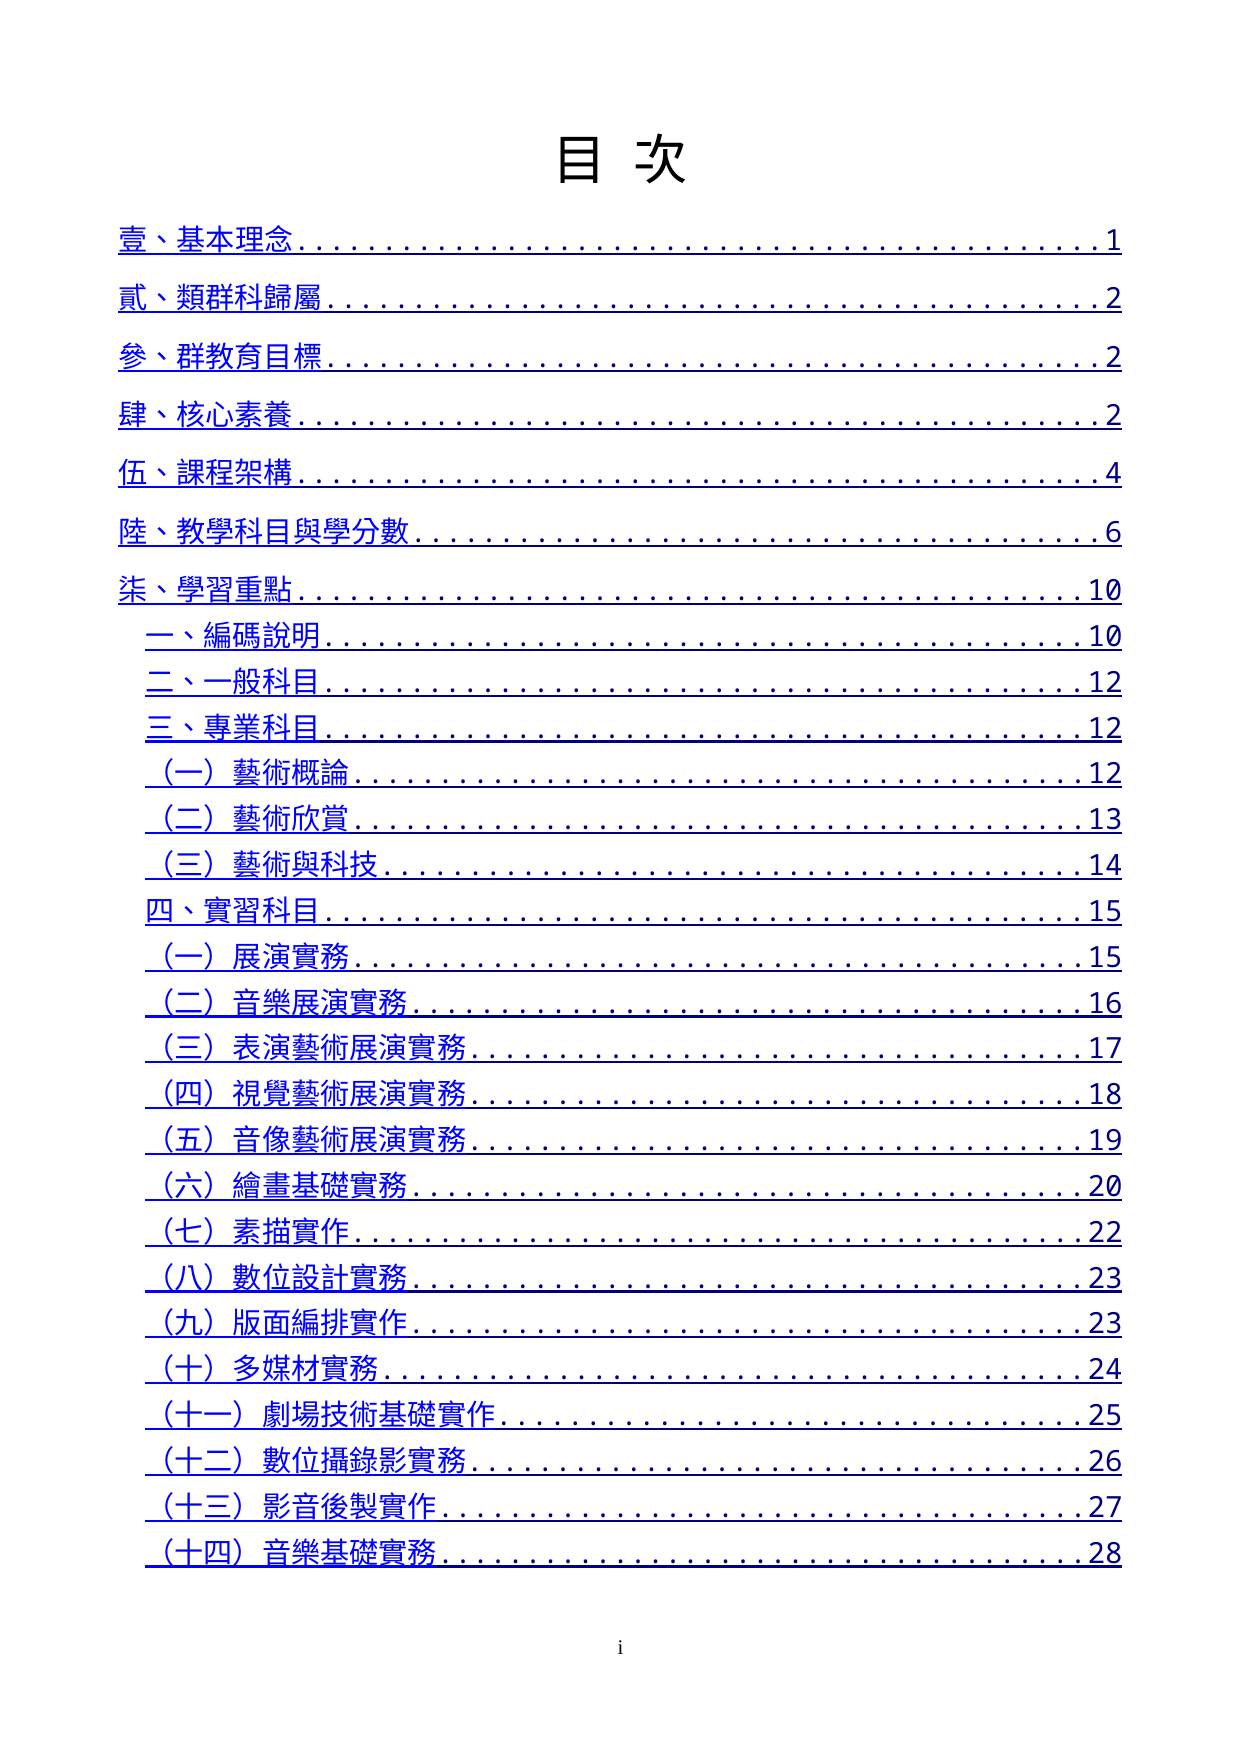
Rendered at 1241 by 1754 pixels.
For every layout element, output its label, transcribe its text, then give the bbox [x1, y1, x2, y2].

text 柒、學習重點 10 [118, 564, 1122, 603]
text [145, 1018, 1122, 1022]
text （二）藝術欣賞 13 [145, 793, 1122, 832]
text 參、群教育目標 2 [118, 331, 1122, 370]
text 伍、課程架構 4 [118, 447, 1122, 486]
text [145, 926, 1122, 931]
text [145, 972, 1122, 976]
text [145, 1384, 1122, 1389]
text 目 次 [118, 143, 1122, 189]
text （十三）影音後製實作 27 [145, 1481, 1122, 1520]
text 陸、教學科目與學分數 6 [118, 506, 1122, 545]
text （三）表演藝術展演實務 17 [145, 1022, 1122, 1061]
text [118, 255, 1122, 260]
text [118, 430, 1122, 435]
text 壹、基本理念 1 [118, 214, 1122, 253]
text 二、一般科目 12 [145, 656, 1122, 695]
text （十四）音樂基礎實務 28 [145, 1526, 1122, 1565]
text （五）音像藝術展演實務 19 [145, 1114, 1122, 1153]
text [145, 1155, 1122, 1160]
text [145, 1109, 1122, 1114]
text （一）藝術概論 12 [145, 747, 1122, 786]
text （一）展演實務 15 [145, 931, 1122, 970]
text （三）藝術與科技 14 [145, 839, 1122, 878]
text （十二）數位攝錄影實務 26 [145, 1435, 1122, 1474]
text （八）數位設計實務 23 [145, 1251, 1122, 1290]
text [145, 651, 1122, 656]
text [145, 1293, 1122, 1297]
text [145, 1522, 1122, 1526]
text [145, 880, 1122, 885]
text [145, 1476, 1122, 1481]
text （十一）劇場技術基礎實作 25 [145, 1389, 1122, 1428]
text （六）繪畫基礎實務 20 [145, 1160, 1122, 1199]
text （四）視覺藝術展演實務 18 [145, 1068, 1122, 1107]
text [118, 313, 1122, 318]
text [145, 834, 1122, 839]
text 一、編碼說明 10 [145, 610, 1122, 649]
text [145, 743, 1122, 747]
text （二）音樂展演實務 16 [145, 976, 1122, 1015]
text [145, 697, 1122, 701]
text [118, 605, 1122, 610]
text [118, 547, 1122, 551]
text （七）素描實作 22 [145, 1206, 1122, 1245]
text [145, 788, 1122, 793]
text [145, 1247, 1122, 1251]
text [118, 372, 1122, 376]
text 貳、類群科歸屬 2 [118, 272, 1122, 311]
text [145, 1201, 1122, 1206]
text 四、實習科目 15 [145, 885, 1122, 924]
text 三、專業科目 12 [145, 701, 1122, 740]
text [145, 1063, 1122, 1068]
text [145, 1568, 1122, 1572]
text （九）版面編排實作 23 [145, 1297, 1122, 1336]
text [145, 1430, 1122, 1435]
text [145, 1338, 1122, 1343]
text [118, 488, 1122, 493]
text 肆、核心素養 2 [118, 389, 1122, 428]
text （十）多媒材實務 24 [145, 1343, 1122, 1382]
